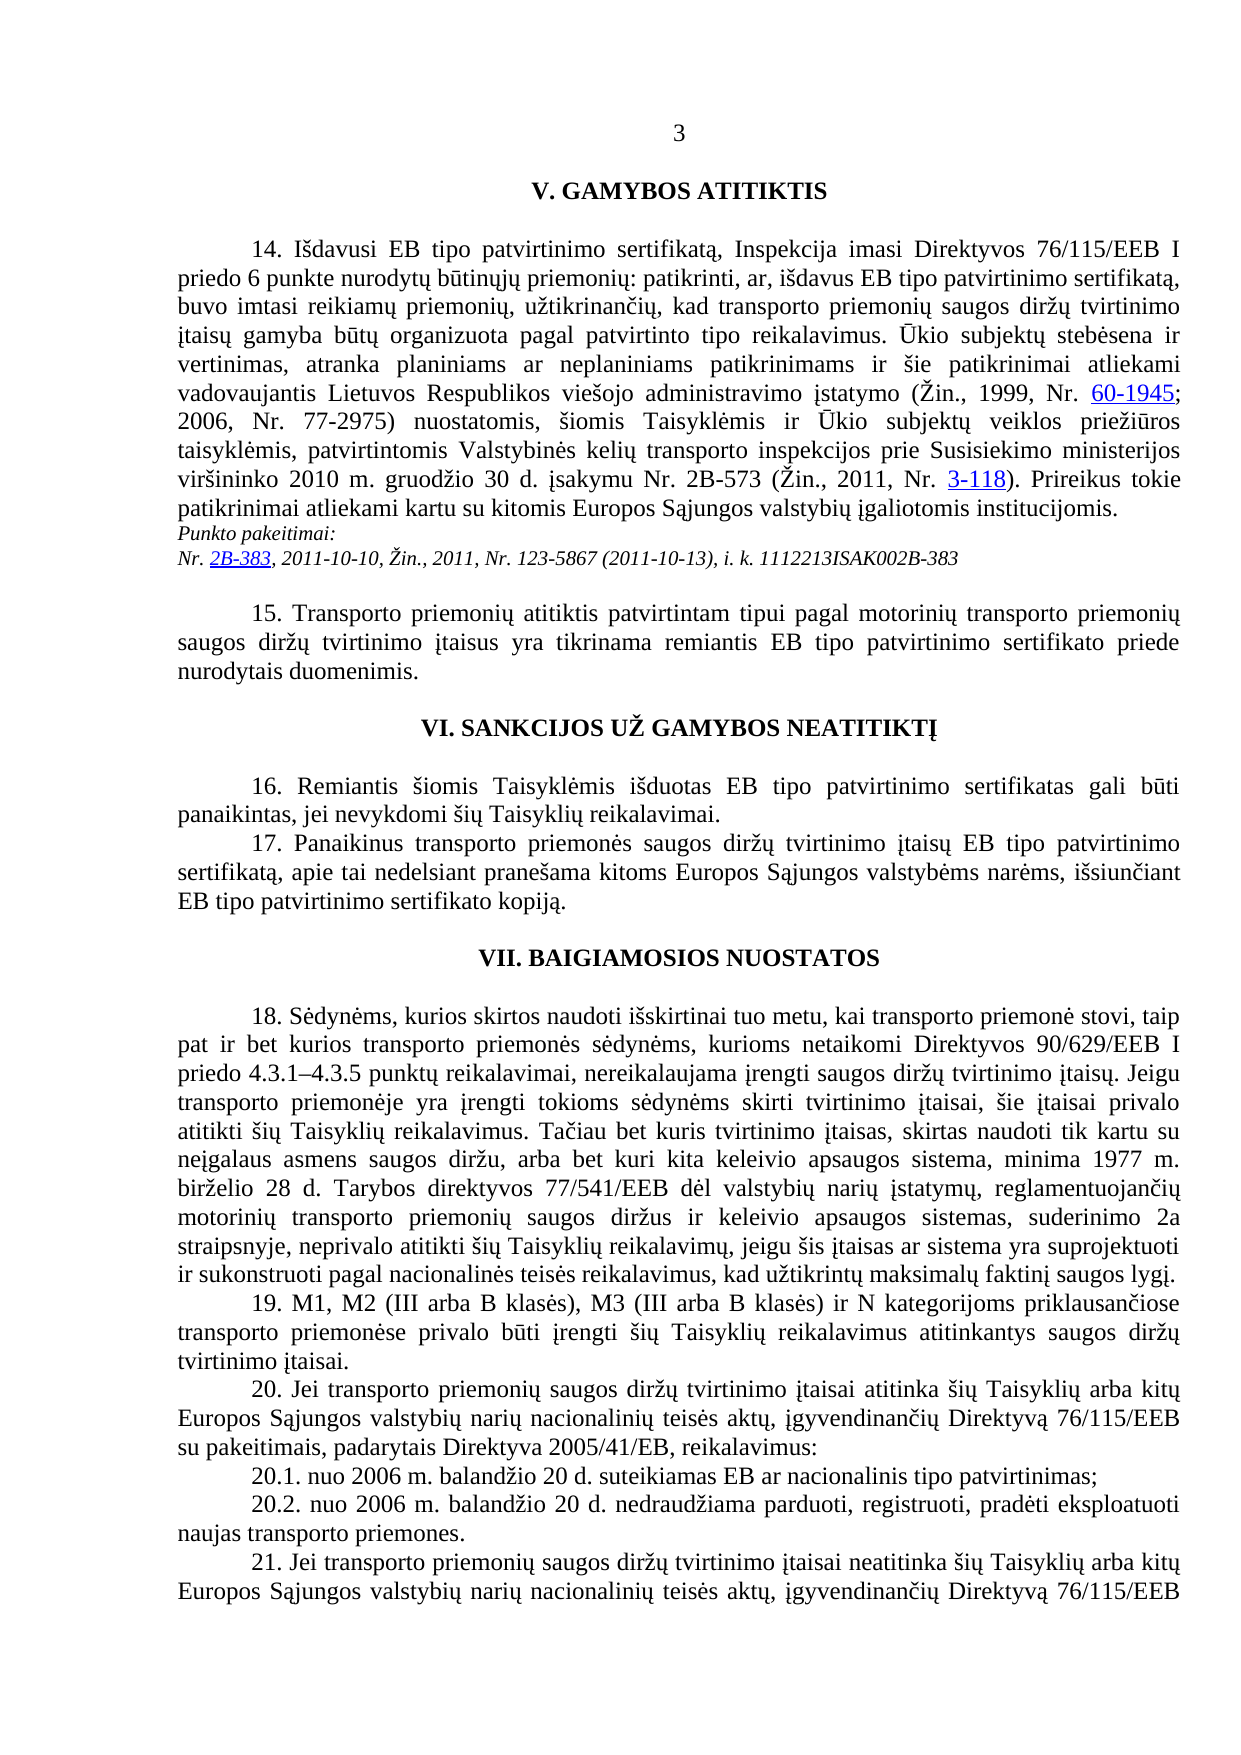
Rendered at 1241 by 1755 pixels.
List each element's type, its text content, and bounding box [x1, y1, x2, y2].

text 14. Išdavusi EB tipo patvirtinimo sertifikatą, Inspekcija imasi Direktyvos 76/115/EEB I priedo 6 punkte nurodytų būtinųjų priemonių: patikrinti, ar, išdavus EB tipo patvirtinimo sertifikatą, buvo imtasi reikiamų priemonių, užtikrinančių, kad transporto priemonių saugos diržų tvirtinimo įtaisų gamyba būtų organizuota pagal patvirtinto tipo reikalavimus. Ūkio subjektų stebėsena ir vertinimas, atranka planiniams ar neplaniniams patikrinimams ir šie patikrinimai atliekami vadovaujantis Lietuvos Respublikos viešojo administravimo įstatymo (Žin., 1999, Nr. 60-1945; 2006, Nr. 77-2975) nuostatomis, šiomis Taisyklėmis ir Ūkio subjektų veiklos priežiūros taisyklėmis, patvirtintomis Valstybinės kelių transporto inspekcijos prie Susisiekimo ministerijos viršininko 2010 m. gruodžio 30 d. įsakymu Nr. 2B-573 (Žin., 2011, Nr. 3-118). Prireikus tokie patikrinimai atliekami kartu su kitomis Europos Sąjungos valstybių įgaliotomis institucijomis. [177, 234, 1181, 521]
text Punkto pakeitimai: [177, 521, 1181, 545]
text V. GAMYBOS ATITIKTIS [177, 176, 1181, 205]
text VII. BAIGIAMOSIOS NUOSTATOS [177, 943, 1181, 972]
text VI. SANKCIJOS UŽ GAMYBOS NEATITIKTĮ [177, 713, 1181, 742]
text 20.2. nuo 2006 m. balandžio 20 d. nedraudžiama parduoti, registruoti, pradėti eksploatuoti naujas transporto priemones. [177, 1489, 1181, 1547]
text 15. Transporto priemonių atitiktis patvirtintam tipui pagal motorinių transporto priemonių saugos diržų tvirtinimo įtaisus yra tikrinama remiantis EB tipo patvirtinimo sertifikato priede nurodytais duomenimis. [177, 598, 1181, 684]
text 21. Jei transporto priemonių saugos diržų tvirtinimo įtaisai neatitinka šių Taisyklių arba kitų Europos Sąjungos valstybių narių nacionalinių teisės aktų, įgyvendinančių Direktyvą 76/115/EEB [177, 1547, 1181, 1604]
text 20. Jei transporto priemonių saugos diržų tvirtinimo įtaisai atitinka šių Taisyklių arba kitų Europos Sąjungos valstybių narių nacionalinių teisės aktų, įgyvendinančių Direktyvą 76/115/EEB su pakeitimais, padarytais Direktyva 2005/41/EB, reikalavimus: [177, 1374, 1181, 1461]
text 17. Panaikinus transporto priemonės saugos diržų tvirtinimo įtaisų EB tipo patvirtinimo sertifikatą, apie tai nedelsiant pranešama kitoms Europos Sąjungos valstybėms narėms, išsiunčiant EB tipo patvirtinimo sertifikato kopiją. [177, 828, 1181, 914]
text 16. Remiantis šiomis Taisyklėmis išduotas EB tipo patvirtinimo sertifikatas gali būti panaikintas, jei nevykdomi šių Taisyklių reikalavimai. [177, 771, 1181, 828]
text 18. Sėdynėms, kurios skirtos naudoti išskirtinai tuo metu, kai transporto priemonė stovi, taip pat ir bet kurios transporto priemonės sėdynėms, kurioms netaikomi Direktyvos 90/629/EEB I priedo 4.3.1–4.3.5 punktų reikalavimai, nereikalaujama įrengti saugos diržų tvirtinimo įtaisų. Jeigu transporto priemonėje yra įrengti tokioms sėdynėms skirti tvirtinimo įtaisai, šie įtaisai privalo atitikti šių Taisyklių reikalavimus. Tačiau bet kuris tvirtinimo įtaisas, skirtas naudoti tik kartu su neįgalaus asmens saugos diržu, arba bet kuri kita keleivio apsaugos sistema, minima 1977 m. birželio 28 d. Tarybos direktyvos 77/541/EEB dėl valstybių narių įstatymų, reglamentuojančių motorinių transporto priemonių saugos diržus ir keleivio apsaugos sistemas, suderinimo 2a straipsnyje, neprivalo atitikti šių Taisyklių reikalavimų, jeigu šis įtaisas ar sistema yra suprojektuoti ir sukonstruoti pagal nacionalinės teisės reikalavimus, kad užtikrintų maksimalų faktinį saugos lygį. [177, 1001, 1181, 1288]
text 19. M1, M2 (III arba B klasės), M3 (III arba B klasės) ir N kategorijoms priklausančiose transporto priemonėse privalo būti įrengti šių Taisyklių reikalavimus atitinkantys saugos diržų tvirtinimo įtaisai. [177, 1288, 1181, 1374]
text 20.1. nuo 2006 m. balandžio 20 d. suteikiamas EB ar nacionalinis tipo patvirtinimas; [177, 1461, 1181, 1489]
text Nr. 2B-383, 2011-10-10, Žin., 2011, Nr. 123-5867 (2011-10-13), i. k. 1112213ISAK002B-383 [177, 545, 1181, 569]
